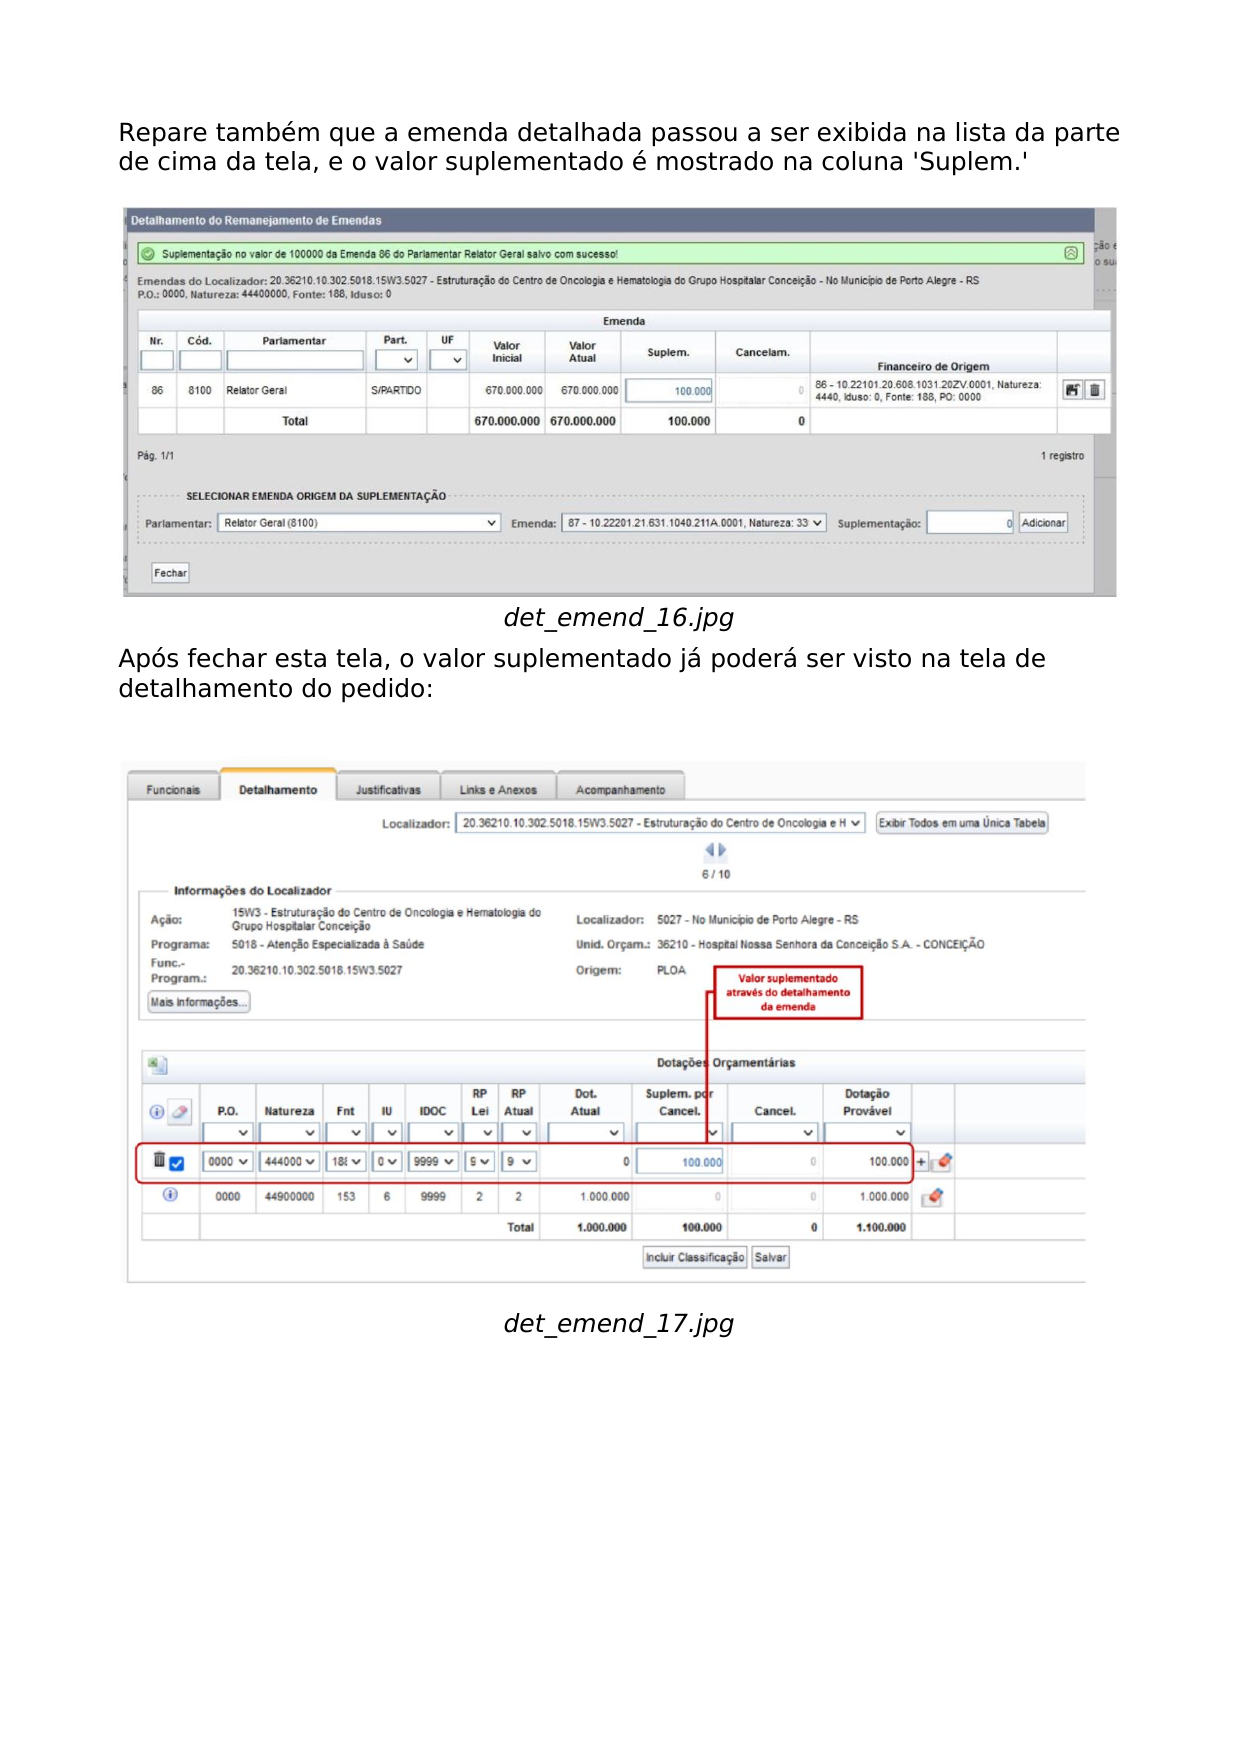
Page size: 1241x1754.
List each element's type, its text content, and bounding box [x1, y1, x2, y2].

text det_emend_16.jpg [118, 603, 1122, 632]
picture [118, 757, 1123, 1310]
text Após fechar esta tela, o valor suplementado já poderá ser visto na tela de detalhamento do pedido: [118, 645, 1122, 703]
picture [118, 201, 1123, 603]
text Repare também que a emenda detalhada passou a ser exibida na lista da parte de cima da tela, e o valor suplementado é mostrado na coluna 'Suplem.' [118, 118, 1122, 176]
text det_emend_17.jpg [118, 1310, 1122, 1338]
